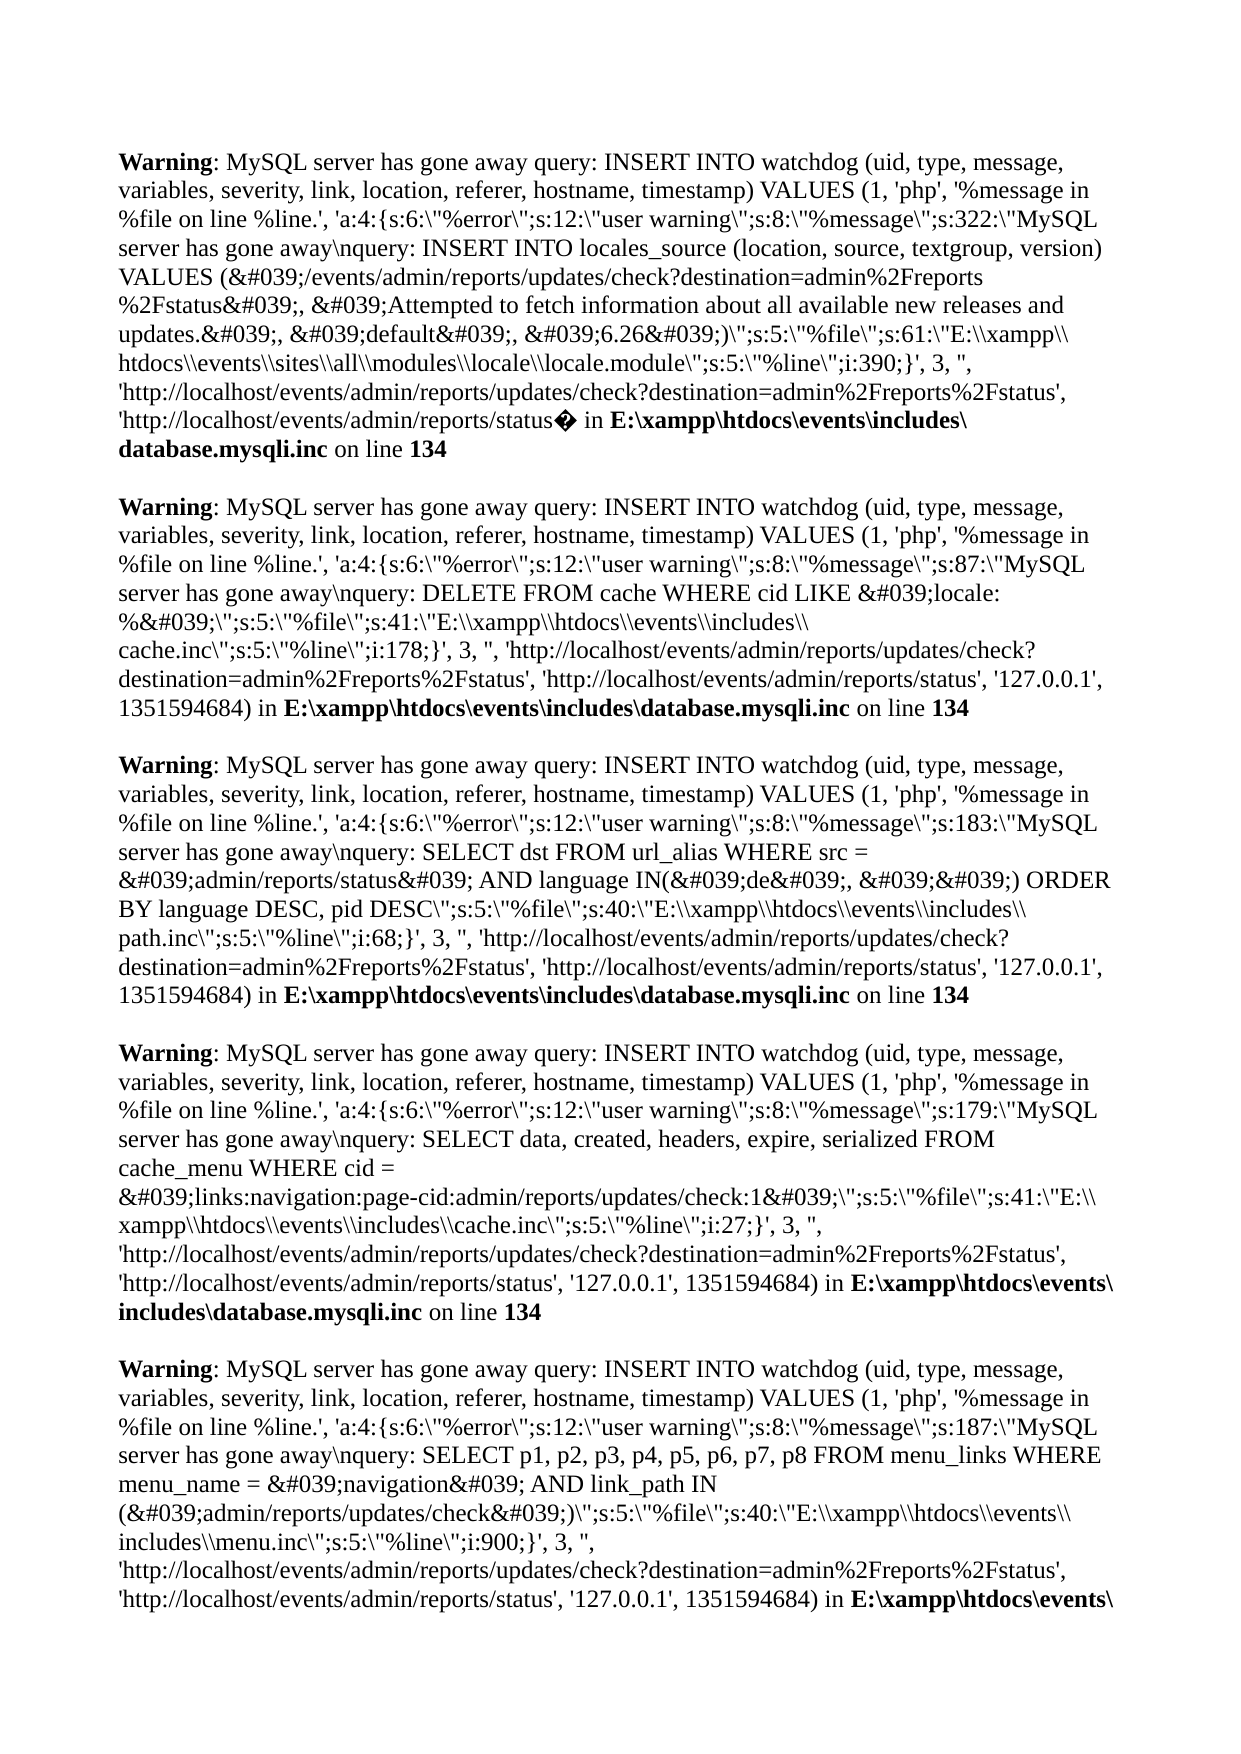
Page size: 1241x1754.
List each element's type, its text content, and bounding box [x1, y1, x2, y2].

text Warning: MySQL server has gone away query: INSERT INTO watchdog (uid, type, message, variables, severity, link, location, referer, hostname, timestamp) VALUES (1, 'php', '%message in %file on line %line.', 'a:4:{s:6:\"%error\";s:12:\"user warning\";s:8:\"%message\";s:322:\"MySQL server has gone away\nquery: INSERT INTO locales_source (location, source, textgroup, version) VALUES (&#039;/events/admin/reports/updates/check?destination=admin%2Freports%2Fstatus&#039;, &#039;Attempted to fetch information about all available new releases and updates.&#039;, &#039;default&#039;, &#039;6.26&#039;)\";s:5:\"%file\";s:61:\"E:\\xampp\\htdocs\\events\\sites\\all\\modules\\locale\\locale.module\";s:5:\"%line\";i:390;}', 3, '', 'http://localhost/events/admin/reports/updates/check?destination=admin%2Freports%2Fstatus', 'http://localhost/events/admin/reports/status� in E:\xampp\htdocs\events\includes\database.mysqli.inc on line 134 Warning: MySQL server has gone away query: INSERT INTO watchdog (uid, type, message, variables, severity, link, location, referer, hostname, timestamp) VALUES (1, 'php', '%message in %file on line %line.', 'a:4:{s:6:\"%error\";s:12:\"user warning\";s:8:\"%message\";s:87:\"MySQL server has gone away\nquery: DELETE FROM cache WHERE cid LIKE &#039;locale:%&#039;\";s:5:\"%file\";s:41:\"E:\\xampp\\htdocs\\events\\includes\\cache.inc\";s:5:\"%line\";i:178;}', 3, '', 'http://localhost/events/admin/reports/updates/check?destination=admin%2Freports%2Fstatus', 'http://localhost/events/admin/reports/status', '127.0.0.1', 1351594684) in E:\xampp\htdocs\events\includes\database.mysqli.inc on line 134 Warning: MySQL server has gone away query: INSERT INTO watchdog (uid, type, message, variables, severity, link, location, referer, hostname, timestamp) VALUES (1, 'php', '%message in %file on line %line.', 'a:4:{s:6:\"%error\";s:12:\"user warning\";s:8:\"%message\";s:183:\"MySQL server has gone away\nquery: SELECT dst FROM url_alias WHERE src = &#039;admin/reports/status&#039; AND language IN(&#039;de&#039;, &#039;&#039;) ORDER BY language DESC, pid DESC\";s:5:\"%file\";s:40:\"E:\\xampp\\htdocs\\events\\includes\\path.inc\";s:5:\"%line\";i:68;}', 3, '', 'http://localhost/events/admin/reports/updates/check?destination=admin%2Freports%2Fstatus', 'http://localhost/events/admin/reports/status', '127.0.0.1', 1351594684) in E:\xampp\htdocs\events\includes\database.mysqli.inc on line 134 Warning: MySQL server has gone away query: INSERT INTO watchdog (uid, type, message, variables, severity, link, location, referer, hostname, timestamp) VALUES (1, 'php', '%message in %file on line %line.', 'a:4:{s:6:\"%error\";s:12:\"user warning\";s:8:\"%message\";s:179:\"MySQL server has gone away\nquery: SELECT data, created, headers, expire, serialized FROM cache_menu WHERE cid = &#039;links:navigation:page-cid:admin/reports/updates/check:1&#039;\";s:5:\"%file\";s:41:\"E:\\xampp\\htdocs\\events\\includes\\cache.inc\";s:5:\"%line\";i:27;}', 3, '', 'http://localhost/events/admin/reports/updates/check?destination=admin%2Freports%2Fstatus', 'http://localhost/events/admin/reports/status', '127.0.0.1', 1351594684) in E:\xampp\htdocs\events\includes\database.mysqli.inc on line 134 Warning: MySQL server has gone away query: INSERT INTO watchdog (uid, type, message, variables, severity, link, location, referer, hostname, timestamp) VALUES (1, 'php', '%message in %file on line %line.', 'a:4:{s:6:\"%error\";s:12:\"user warning\";s:8:\"%message\";s:187:\"MySQL server has gone away\nquery: SELECT p1, p2, p3, p4, p5, p6, p7, p8 FROM menu_links WHERE menu_name = &#039;navigation&#039; AND link_path IN (&#039;admin/reports/updates/check&#039;)\";s:5:\"%file\";s:40:\"E:\\xampp\\htdocs\\events\\includes\\menu.inc\";s:5:\"%line\";i:900;}', 3, '', 'http://localhost/events/admin/reports/updates/check?destination=admin%2Freports%2Fstatus', 'http://localhost/events/admin/reports/status', '127.0.0.1', 1351594684) in E:\xampp\htdocs\events\ [118, 118, 1122, 1613]
